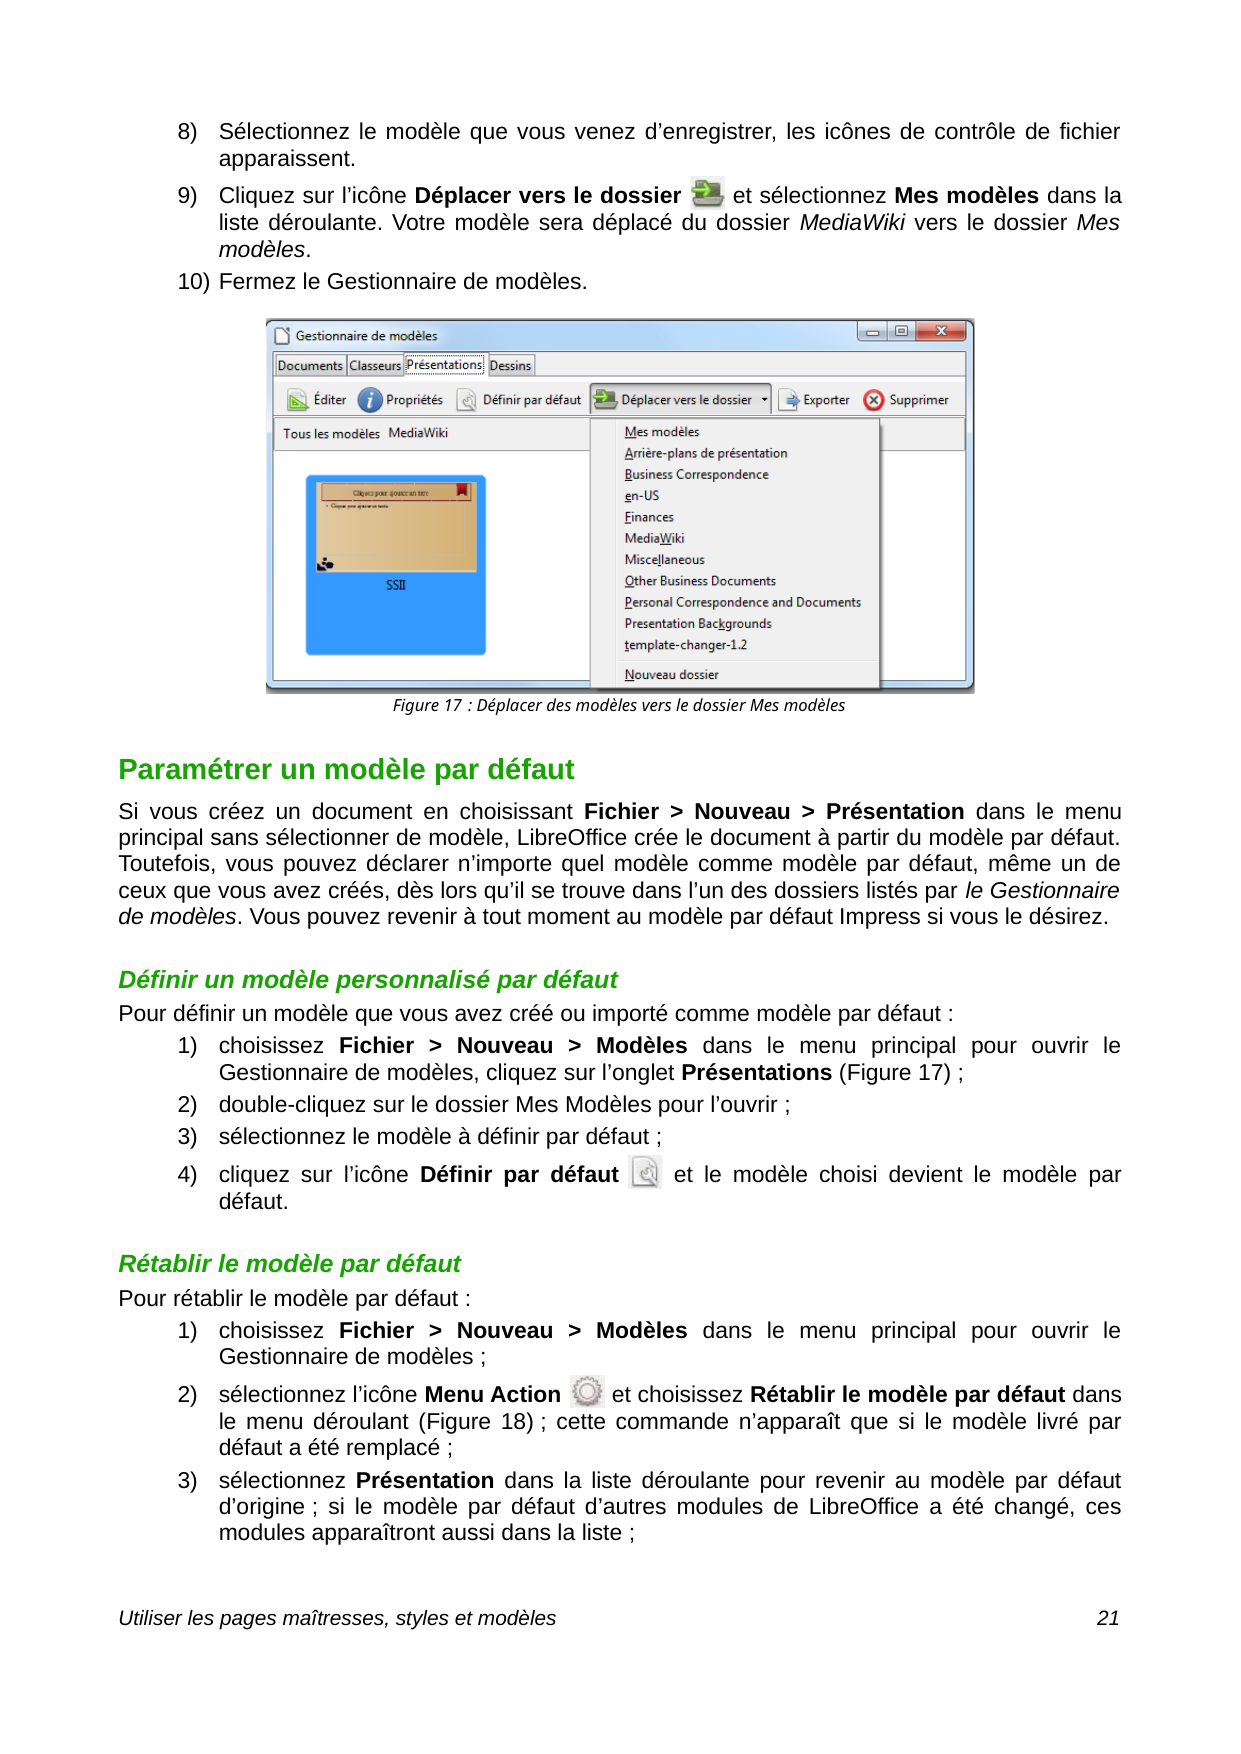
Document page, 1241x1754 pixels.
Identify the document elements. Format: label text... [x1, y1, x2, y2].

list sélectionnez Présentation dans la liste déroulante pour revenir au modèle par défaut d’origine ; si le modèle par défaut d’autres modules de LibreOffice a été changé, ces modules apparaîtront aussi dans la liste ; [177, 1467, 1122, 1546]
text Figure 17 : Déplacer des modèles vers le dossier Mes modèles [266, 694, 974, 716]
picture [627, 1155, 663, 1189]
list Fermez le Gestionnaire de modèles. [177, 268, 1122, 294]
text Si vous créez un document en choisissant Fichier > Nouveau > Présentation dans le menu principal sans sélectionner de modèle, LibreOffice crée le document à partir du modèle par défaut. Toutefois, vous pouvez déclarer n’importe quel modèle comme modèle par défaut, même un de ceux que vous avez créés, dès lors qu’il se trouve dans l’un des dossiers listés par le Gestionnaire de modèles. Vous pouvez revenir à tout moment au modèle par défaut Impress si vous le désirez. [118, 798, 1122, 929]
list Sélectionnez le modèle que vous venez d’enregistrer, les icônes de contrôle de fichier apparaissent. [177, 118, 1122, 171]
list double-cliquez sur le dossier Mes Modèles pour l’ouvrir ; [177, 1091, 1122, 1117]
subtitle Paramétrer un modèle par défaut [118, 752, 1122, 785]
list sélectionnez le modèle à définir par défaut ; [177, 1123, 1122, 1150]
picture [570, 1375, 605, 1408]
list cliquez sur l’icône Définir par défaut et le modèle choisi devient le modèle par défaut. [177, 1156, 1122, 1214]
subtitle Pour rétablir le modèle par défaut : [118, 1284, 1122, 1311]
subtitle Pour définir un modèle que vous avez créé ou importé comme modèle par défaut : [118, 1000, 1122, 1026]
list choisissez Fichier > Nouveau > Modèles dans le menu principal pour ouvrir le Gestionnaire de modèles ; [177, 1317, 1122, 1369]
list sélectionnez l’icône Menu Action et choisissez Rétablir le modèle par défaut dans le menu déroulant (Figure 18) ; cette commande n’apparaît que si le modèle livré par défaut a été remplacé ; [177, 1375, 1122, 1461]
list Cliquez sur l’icône Déplacer vers le dossier et sélectionnez Mes modèles dans la liste déroulante. Votre modèle sera déplacé du dossier MediaWiki vers le dossier Mes modèles. [177, 177, 1122, 262]
picture [266, 318, 975, 694]
subtitle Définir un modèle personnalisé par défaut [118, 965, 1122, 994]
subtitle Rétablir le modèle par défaut [118, 1249, 1122, 1278]
list choisissez Fichier > Nouveau > Modèles dans le menu principal pour ouvrir le Gestionnaire de modèles, cliquez sur l’onglet Présentations (Figure 17) ; [177, 1032, 1122, 1085]
picture [690, 176, 725, 210]
